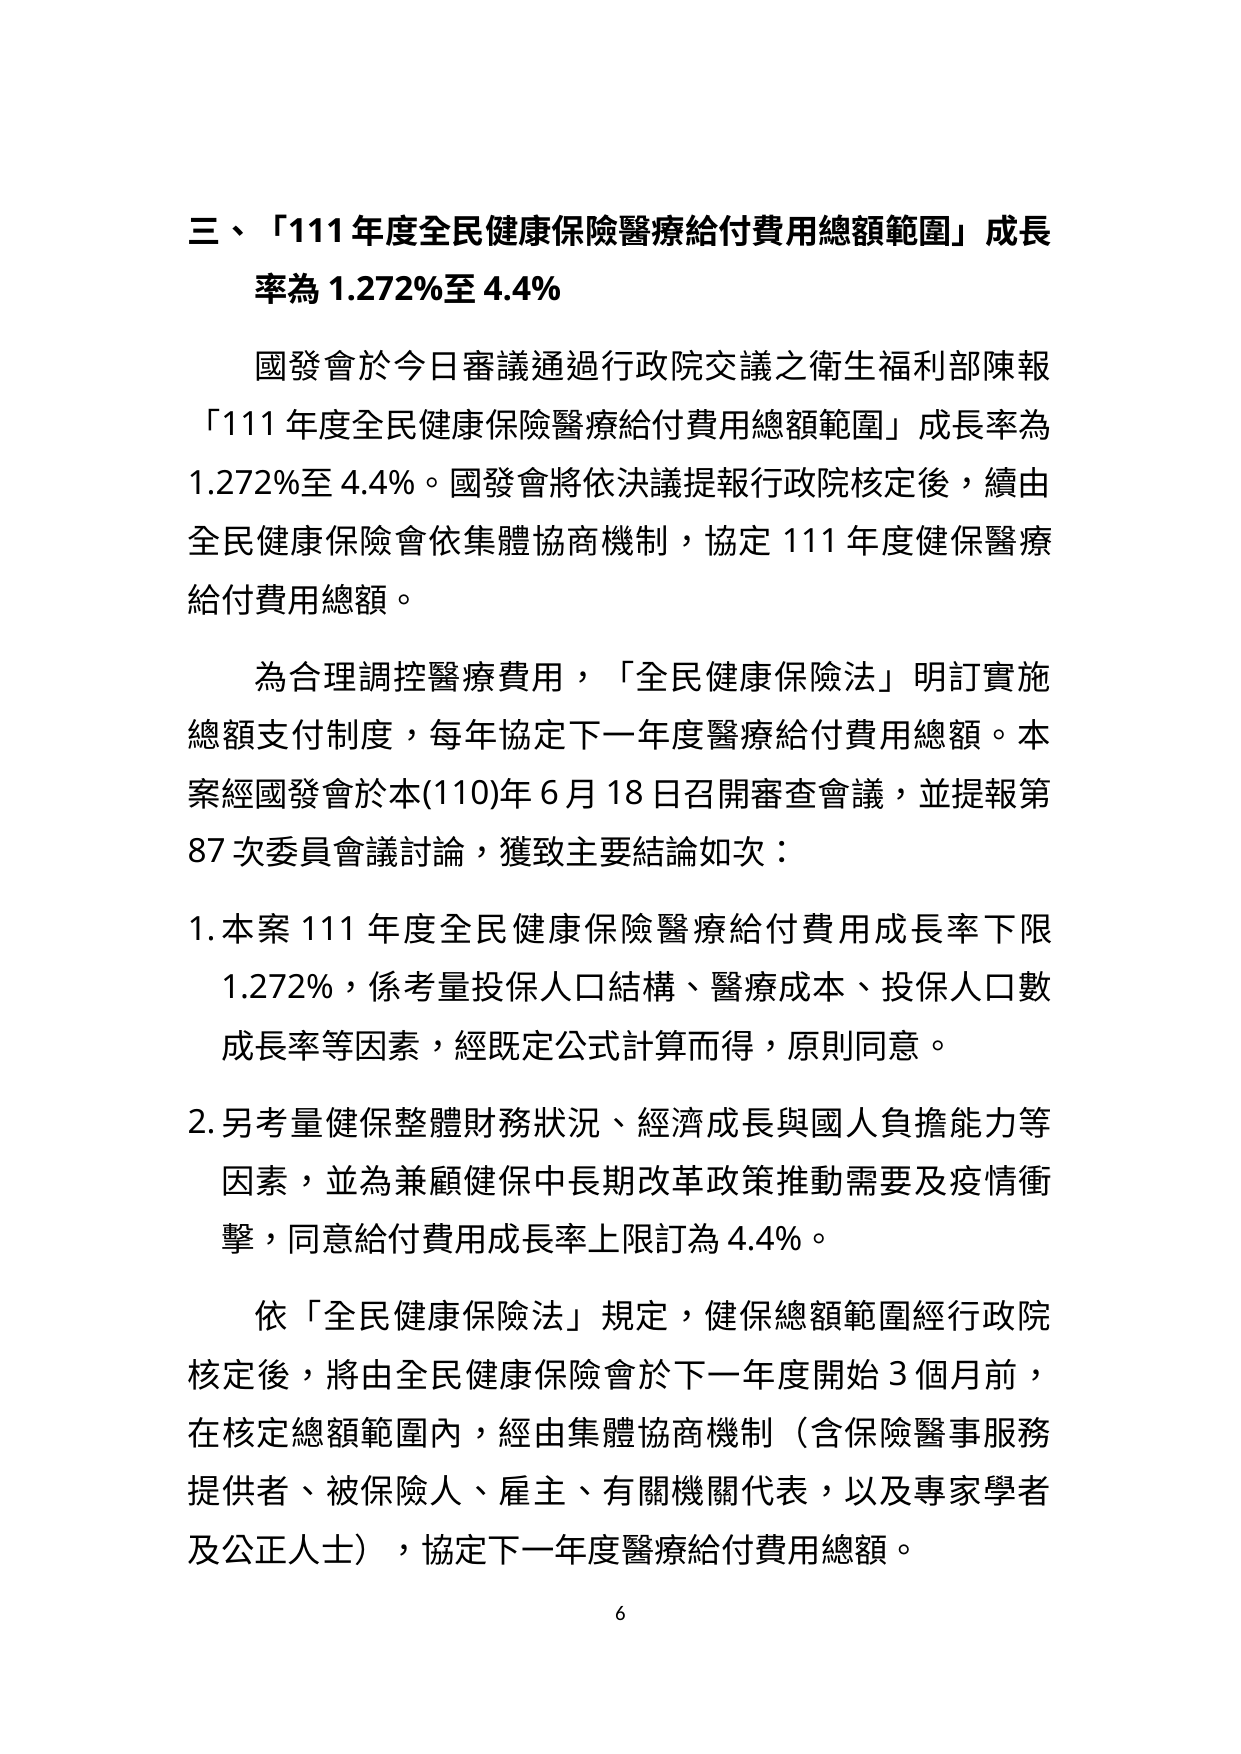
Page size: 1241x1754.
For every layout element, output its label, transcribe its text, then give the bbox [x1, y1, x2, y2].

text 依「全民健康保險法」規定，健保總額範圍經行政院核定後，將由全民健康保險會於下一年度開始3個月前，在核定總額範圍內，經由集體協商機制（含保險醫事服務提供者、被保險人、雇主、有關機關代表，以及專家學者及公正人士），協定下一年度醫療給付費用總額。 [187, 1285, 1053, 1577]
text 國發會於今日審議通過行政院交議之衛生福利部陳報「111年度全民健康保險醫療給付費用總額範圍」成長率為1.272%至4.4%。國發會將依決議提報行政院核定後，續由全民健康保險會依集體協商機制，協定111年度健保醫療給付費用總額。 [187, 335, 1053, 627]
text 三、「111年度全民健康保險醫療給付費用總額範圍」成長率為1.272%至4.4% [187, 200, 1053, 317]
text 2. 另考量健保整體財務狀況、經濟成長與國人負擔能力等因素，並為兼顧健保中長期改革政策推動需要及疫情衝擊，同意給付費用成長率上限訂為4.4%。 [187, 1092, 1053, 1267]
text 1. 本案111年度全民健康保險醫療給付費用成長率下限1.272%，係考量投保人口結構、醫療成本、投保人口數成長率等因素，經既定公式計算而得，原則同意。 [187, 898, 1053, 1073]
text 為合理調控醫療費用，「全民健康保險法」明訂實施總額支付制度，每年協定下一年度醫療給付費用總額。本案經國發會於本(110)年6月18日召開審查會議，並提報第87次委員會議討論，獲致主要結論如次： [187, 646, 1053, 879]
